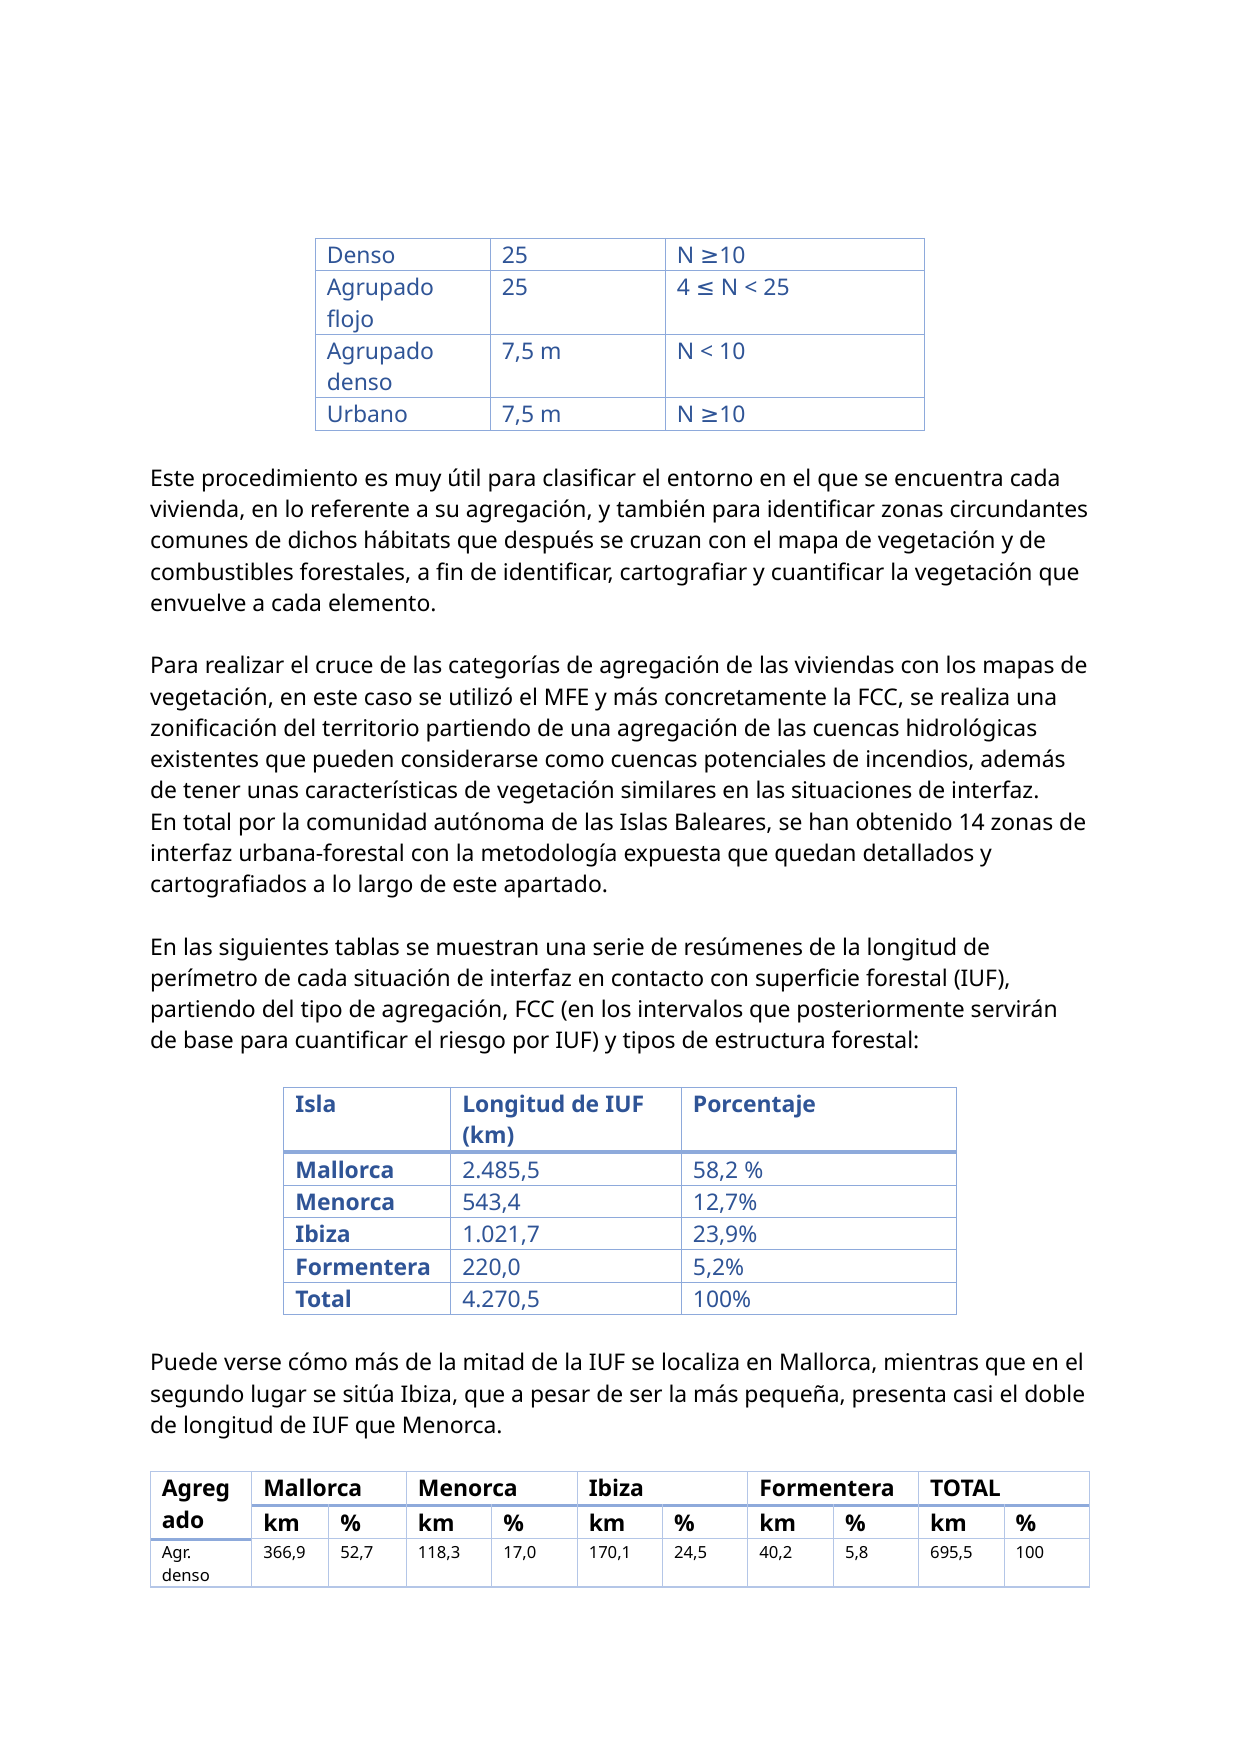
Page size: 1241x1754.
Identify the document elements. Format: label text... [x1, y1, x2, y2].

table_header Isla [284, 1088, 450, 1150]
table_cell 220,0 [451, 1250, 681, 1282]
table_cell 25 [491, 271, 665, 334]
table_cell 5,2% [682, 1250, 956, 1282]
table_header Formentera [748, 1472, 918, 1503]
table_cell 100 [1005, 1539, 1089, 1586]
table_cell Denso [316, 239, 490, 270]
table_cell 1.021,7 [451, 1218, 681, 1249]
table_cell Mallorca [284, 1154, 450, 1185]
table_cell 24,5 [663, 1539, 747, 1586]
table_cell km [748, 1507, 833, 1538]
text Puede verse cómo más de la mitad de la IUF se localiza en Mallorca, mientras que en el segundo lugar se sitúa Ibiza, que a pesar de ser la más pequeña, presenta casi el doble de longitud de IUF que Menorca. [150, 1346, 1090, 1440]
table_cell N < 10 [666, 335, 924, 397]
table_cell 17,0 [492, 1539, 577, 1586]
table_cell % [663, 1507, 747, 1538]
table_header Ibiza [578, 1472, 747, 1503]
table_cell Urbano [316, 398, 490, 429]
table_cell 40,2 [748, 1539, 833, 1586]
table_cell Agr. denso [151, 1541, 251, 1586]
table_cell km [578, 1507, 662, 1538]
table_cell 7,5 m [491, 335, 665, 397]
table_cell Formentera [284, 1250, 450, 1282]
text En las siguientes tablas se muestran una serie de resúmenes de la longitud de perímetro de cada situación de interfaz en contacto con superficie forestal (IUF), partiendo del tipo de agregación, FCC (en los intervalos que posteriormente servirán de base para cuantificar el riesgo por IUF) y tipos de estructura forestal: [150, 931, 1090, 1056]
table_header Agregado [151, 1472, 251, 1538]
table_cell % [1005, 1507, 1089, 1538]
table_cell 52,7 [329, 1539, 406, 1586]
table_cell 7,5 m [491, 398, 665, 429]
table_cell N ≥10 [666, 398, 924, 429]
table_cell 23,9% [682, 1218, 956, 1249]
table_header Longitud de IUF (km) [451, 1088, 681, 1150]
table_cell % [329, 1507, 406, 1538]
table_cell 2.485,5 [451, 1154, 681, 1185]
table_cell Ibiza [284, 1218, 450, 1249]
table_cell % [492, 1507, 577, 1538]
table_cell 4 ≤ N < 25 [666, 271, 924, 334]
table_cell N ≥10 [666, 239, 924, 270]
table_header Menorca [407, 1472, 577, 1503]
table_cell 25 [491, 239, 665, 270]
table_cell 5,8 [834, 1539, 918, 1586]
table_cell km [407, 1507, 491, 1538]
table_cell Total [284, 1283, 450, 1314]
table_cell % [834, 1507, 918, 1538]
table_header TOTAL [919, 1472, 1089, 1503]
text En total por la comunidad autónoma de las Islas Baleares, se han obtenido 14 zonas de interfaz urbana-forestal con la metodología expuesta que quedan detallados y cartografiados a lo largo de este apartado. [150, 806, 1090, 899]
table_cell 543,4 [451, 1186, 681, 1217]
text Este procedimiento es muy útil para clasificar el entorno en el que se encuentra cada vivienda, en lo referente a su agregación, y también para identificar zonas circundantes comunes de dichos hábitats que después se cruzan con el mapa de vegetación y de combustibles forestales, a fin de identificar, cartografiar y cuantificar la vegetación que envuelve a cada elemento. [150, 462, 1090, 618]
table_cell 118,3 [407, 1539, 491, 1586]
text Para realizar el cruce de las categorías de agregación de las viviendas con los mapas de vegetación, en este caso se utilizó el MFE y más concretamente la FCC, se realiza una zonificación del territorio partiendo de una agregación de las cuencas hidrológicas existentes que pueden considerarse como cuencas potenciales de incendios, además de tener unas características de vegetación similares en las situaciones de interfaz. [150, 649, 1090, 806]
table_cell Agrupado denso [316, 335, 490, 397]
table_cell 12,7% [682, 1186, 956, 1217]
table_cell 695,5 [919, 1539, 1004, 1586]
table_cell 170,1 [578, 1539, 662, 1586]
table_cell 4.270,5 [451, 1283, 681, 1314]
table_cell 100% [682, 1283, 956, 1314]
table_header Mallorca [252, 1472, 406, 1503]
table_cell km [919, 1507, 1004, 1538]
table_cell 366,9 [252, 1539, 328, 1586]
table_cell Menorca [284, 1186, 450, 1217]
table_cell km [252, 1507, 328, 1538]
table_header Porcentaje [682, 1088, 956, 1150]
table_cell 58,2 % [682, 1154, 956, 1185]
table_cell Agrupado flojo [316, 271, 490, 334]
